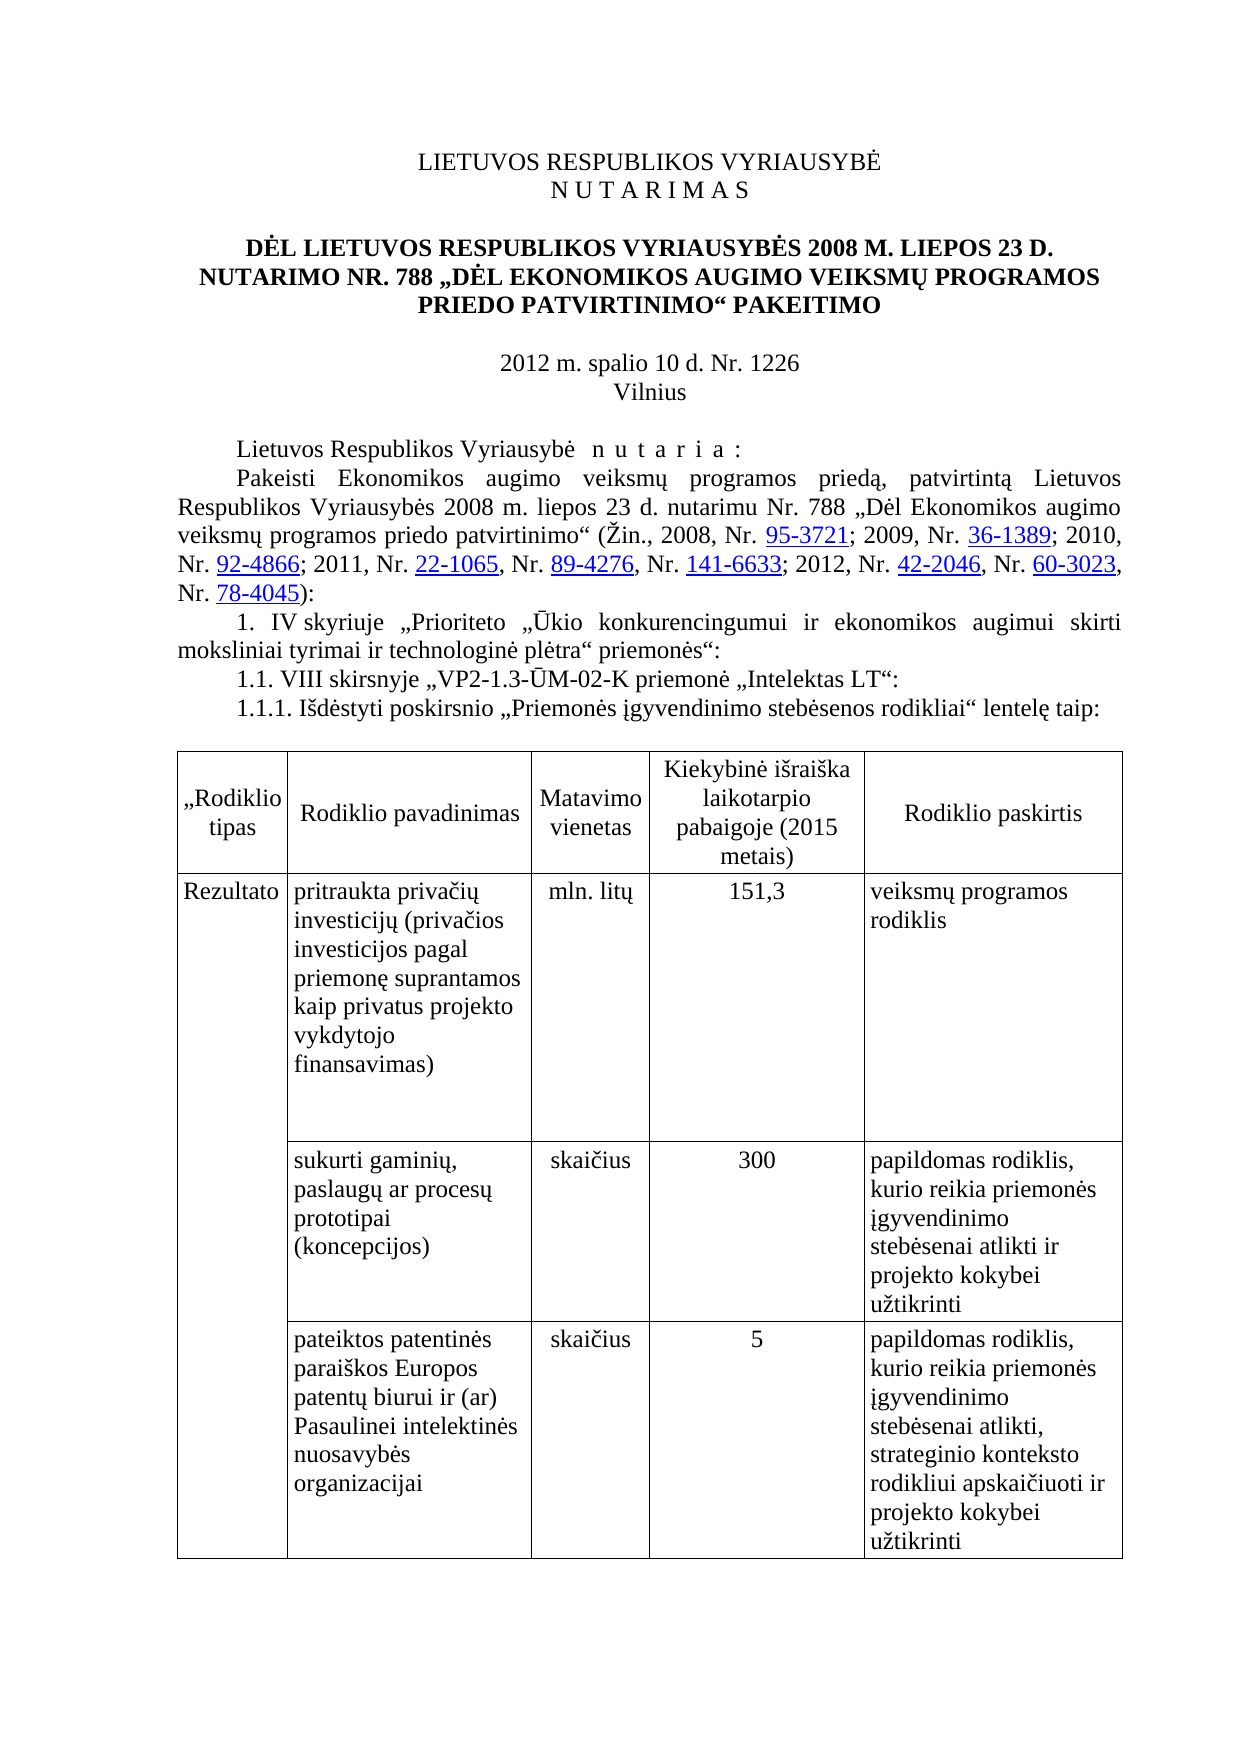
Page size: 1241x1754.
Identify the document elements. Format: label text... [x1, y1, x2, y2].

text NUTARIMAS [177, 176, 1122, 204]
table_header „Rodiklio tipas [178, 752, 287, 872]
table_header Rodiklio pavadinimas [288, 752, 531, 872]
text 1.1. VIII skirsnyje „VP2-1.3-ŪM-02-K priemonė „Intelektas LT“: [177, 664, 1122, 693]
text 1. IV skyriuje „Prioriteto „Ūkio konkurencingumui ir ekonomikos augimui skirti moksliniai tyrimai ir technologinė plėtra“ priemonės“: [177, 607, 1122, 664]
text Pakeisti Ekonomikos augimo veiksmų programos priedą, patvirtintą Lietuvos Respublikos Vyriausybės 2008 m. liepos 23 d. nutarimu Nr. 788 „Dėl Ekonomikos augimo veiksmų programos priedo patvirtinimo“ (Žin., 2008, Nr. 95-3721; 2009, Nr. 36-1389; 2010, Nr. 92-4866; 2011, Nr. 22-1065, Nr. 89-4276, Nr. 141-6633; 2012, Nr. 42-2046, Nr. 60-3023, Nr. 78-4045): [177, 463, 1122, 607]
table_cell pateiktos patentinės paraiškos Europos patentų biurui ir (ar) Pasaulinei intelektinės nuosavybės organizacijai [288, 1322, 531, 1557]
table_cell skaičius [532, 1322, 649, 1557]
table_cell 151,3 [650, 874, 864, 1141]
text 1.1.1. Išdėstyti poskirsnio „Priemonės įgyvendinimo stebėsenos rodikliai“ lentelę taip: [177, 693, 1122, 722]
text 2012 m. spalio 10 d. Nr. 1226 [177, 348, 1122, 377]
table_cell 5 [650, 1322, 864, 1557]
table_cell papildomas rodiklis, kurio reikia priemonės įgyvendinimo stebėsenai atlikti ir projekto kokybei užtikrinti [865, 1142, 1122, 1321]
table_cell 300 [650, 1142, 864, 1321]
table_cell mln. litų [532, 874, 649, 1141]
text Dėl LIETUVOS RESPUBLIKOS VYRIAUSYBĖS 2008 M. LIEPOS 23 D. NUTARIMO NR. 788 „DĖL EKONOMIKOS AUGIMO VEIKSMŲ PROGRAMOS PRIEDO PATVIRTINIMO“ PAKEITIMO [177, 233, 1122, 319]
table_cell sukurti gaminių, paslaugų ar procesų prototipai (koncepcijos) [288, 1142, 531, 1321]
text Vilnius [177, 377, 1122, 406]
table_header Matavimo vienetas [532, 752, 649, 872]
table_cell papildomas rodiklis, kurio reikia priemonės įgyvendinimo stebėsenai atlikti, strateginio konteksto rodikliui apskaičiuoti ir projekto kokybei užtikrinti [865, 1322, 1122, 1557]
table_header Kiekybinė išraiška laikotarpio pabaigoje (2015 metais) [650, 752, 864, 872]
table_cell Rezultato [178, 874, 287, 1557]
text Lietuvos Respublikos Vyriausybė [177, 147, 1122, 176]
text Lietuvos Respublikos Vyriausybė nutaria: [177, 434, 1122, 463]
table_cell skaičius [532, 1142, 649, 1321]
table_cell veiksmų programos rodiklis [865, 874, 1122, 1141]
table_cell pritraukta privačių investicijų (privačios investicijos pagal priemonę suprantamos kaip privatus projekto vykdytojo finansavimas) [288, 874, 531, 1141]
table_header Rodiklio paskirtis [865, 752, 1122, 872]
